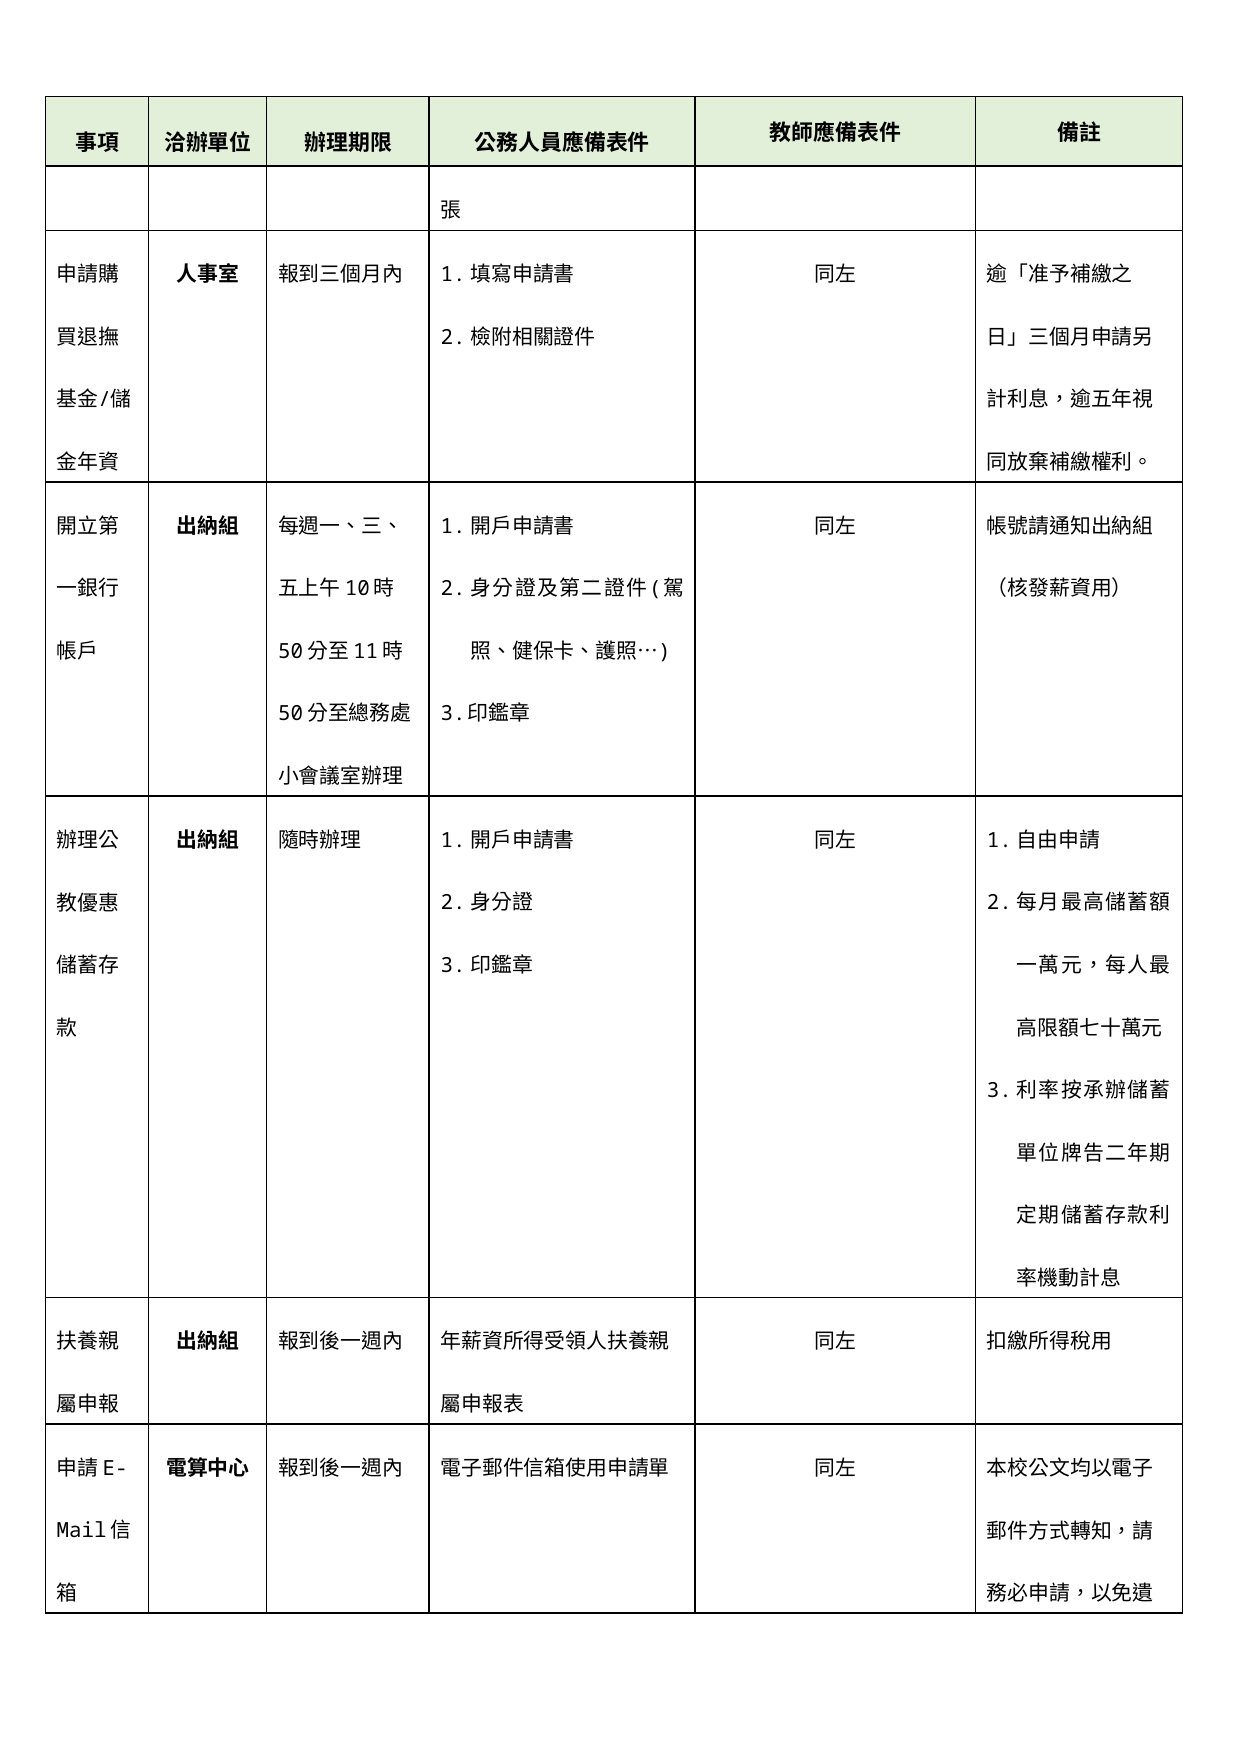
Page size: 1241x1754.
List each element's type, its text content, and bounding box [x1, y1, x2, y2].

table_cell 人事室 [149, 231, 266, 481]
table_cell [976, 167, 1182, 229]
table_cell 同左 [696, 1298, 975, 1423]
table_cell 隨時辦理 [267, 797, 428, 1297]
table_cell 申請購買退撫基金/儲金年資 [46, 231, 148, 481]
table_cell 辦理公教優惠儲蓄存款 [46, 797, 148, 1297]
table_cell 同左 [696, 483, 975, 795]
table_cell 自由申請 每月最高儲蓄額一萬元，每人最高限額七十萬元 利率按承辦儲蓄單位牌告二年期定期儲蓄存款利率機動計息 [976, 797, 1182, 1297]
table_cell 扣繳所得稅用 [976, 1298, 1182, 1423]
table_cell 年薪資所得受領人扶養親屬申報表 [430, 1298, 694, 1423]
table_cell 逾「准予補繳之日」三個月申請另計利息，逾五年視同放棄補繳權利。 [976, 231, 1182, 481]
table_header 教師應備表件 [696, 97, 975, 165]
table_header 公務人員應備表件 [430, 97, 694, 165]
table_cell 開立第一銀行帳戶 [46, 483, 148, 795]
table_header 事項 [46, 97, 148, 165]
table_cell 申請E-Mail信箱 [46, 1425, 148, 1612]
table_cell 出納組 [149, 483, 266, 795]
table_cell 同左 [696, 1425, 975, 1612]
table_cell 每週一、三、五上午10時50分至11時50分至總務處小會議室辦理 [267, 483, 428, 795]
table_cell 報到後一週內 [267, 1425, 428, 1612]
table_cell 同左 [696, 231, 975, 481]
table_cell 報到三個月內 [267, 231, 428, 481]
table_cell 同左 [696, 797, 975, 1297]
table_cell 出納組 [149, 1298, 266, 1423]
table_cell 扶養親屬申報 [46, 1298, 148, 1423]
table_header 洽辦單位 [149, 97, 266, 165]
table_cell 電子郵件信箱使用申請單 [430, 1425, 694, 1612]
table_cell [46, 167, 148, 229]
table_cell 張 [430, 167, 694, 229]
table_cell 填寫申請書 檢附相關證件 [430, 231, 694, 481]
table_cell 開戶申請書 身分證 印鑑章 [430, 797, 694, 1297]
table_cell 本校公文均以電子郵件方式轉知，請務必申請，以免遺 [976, 1425, 1182, 1612]
table_cell 出納組 [149, 797, 266, 1297]
table_cell 電算中心 [149, 1425, 266, 1612]
table_cell [696, 167, 975, 229]
table_cell [267, 167, 428, 229]
table_header 辦理期限 [267, 97, 428, 165]
table_cell 帳號請通知出納組（核發薪資用） [976, 483, 1182, 795]
table_cell 開戶申請書 身分證及第二證件(駕照、健保卡、護照…) 印鑑章 [430, 483, 694, 795]
table_cell [149, 167, 266, 229]
table_cell 報到後一週內 [267, 1298, 428, 1423]
table_header 備註 [976, 97, 1182, 165]
